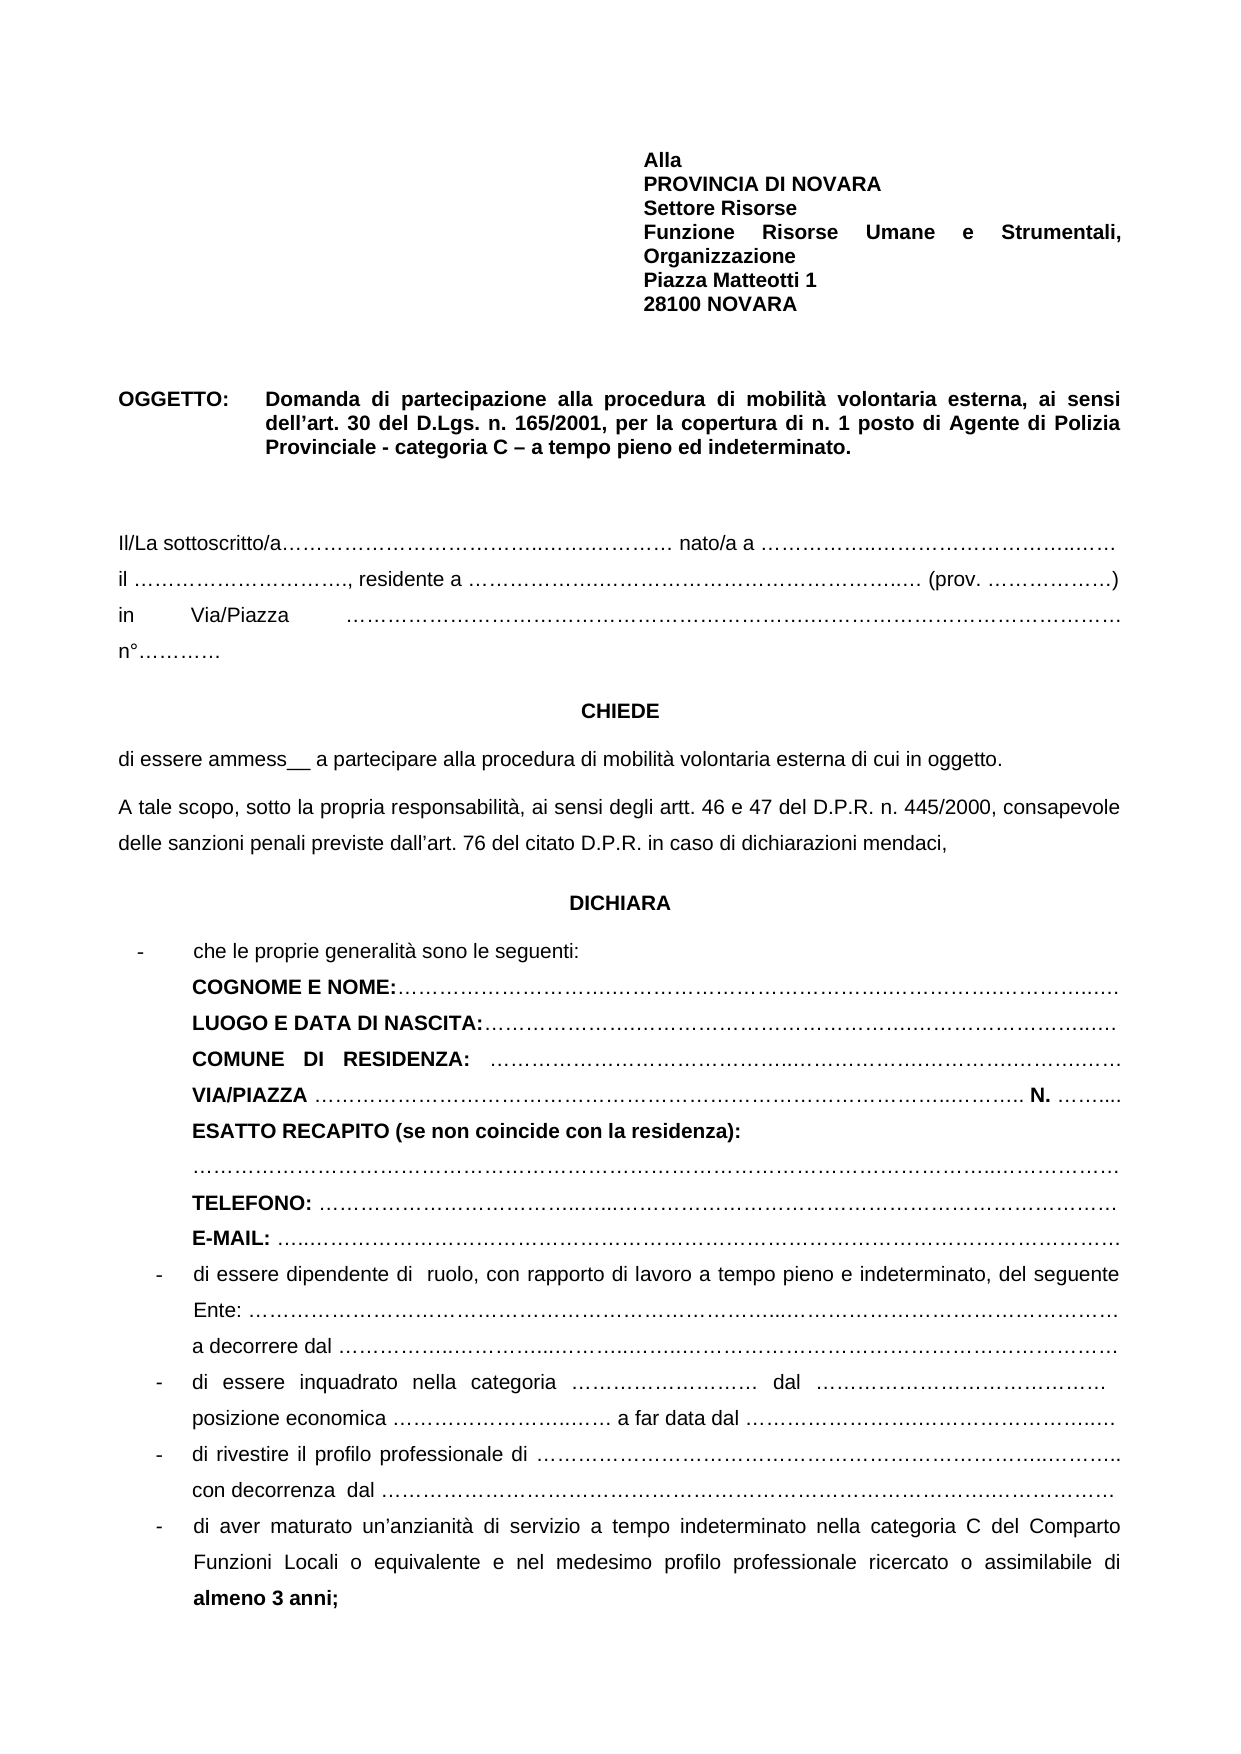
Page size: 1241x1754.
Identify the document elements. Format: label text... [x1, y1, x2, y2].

text ……………………………………………………………………………………………………..……………… [118, 1154, 1122, 1178]
text a decorrere dal ……………..…………...………..……..……………………………………………………… [192, 1334, 1122, 1358]
subtitle DICHIARA [118, 890, 1122, 914]
subtitle Alla [643, 148, 1122, 172]
list di essere dipendente di ruolo, con rapporto di lavoro a tempo pieno e indeterminato, del seguente Ente: …………………………………………………………………...………………………………………… [156, 1262, 1122, 1322]
text ESATTO RECAPITO (se non coincide con la residenza): [118, 1118, 1122, 1142]
text COMUNE DI RESIDENZA: ……………………………………..……………….………….……….…… VIA/PIAZZA ………………………………………………………………………………..……….. N. …….... [192, 1047, 1122, 1106]
list che le proprie generalità sono le seguenti: [137, 938, 1122, 963]
text Il/La sottoscritto/a………………………………..…….………… nato/a a ……………..………………………..…… [118, 531, 1122, 555]
text E-MAIL: …..……………………………………………………………………………………………………… [192, 1226, 1122, 1250]
text TELEFONO: ………………………………..…...……………………………………………………………… [192, 1190, 1122, 1214]
text PROVINCIA DI NOVARA [643, 172, 1122, 196]
text di essere ammess__ a partecipare alla procedura di mobilità volontaria esterna di cui in oggetto. [118, 747, 1122, 771]
text 28100 NOVARA [643, 291, 1122, 315]
text - di aver maturato un’anzianità di servizio a tempo indeterminato nella categoria C del Comparto Funzioni Locali o equivalente e nel medesimo profilo professionale ricercato o assimilabile di almeno 3 anni; [156, 1514, 1122, 1610]
text Piazza Matteotti 1 [643, 267, 1122, 291]
text Settore Risorse [643, 196, 1122, 219]
subtitle CHIEDE [118, 699, 1122, 723]
list di rivestire il profilo professionale di ………………………………………………………………..……….. con decorrenza dal …………………………………………………………………………….……………… [156, 1442, 1122, 1502]
text Funzione Risorse Umane e Strumentali, Organizzazione [643, 219, 1122, 267]
text OGGETTO: Domanda di partecipazione alla procedura di mobilità volontaria esterna, ai sensi dell’art. 30 del D.Lgs. n. 165/2001, per la copertura di n. 1 posto di Agente di Polizia Provinciale - categoria C – a tempo pieno ed indeterminato. [118, 387, 1122, 459]
text A tale scopo, sotto la propria responsabilità, ai sensi degli artt. 46 e 47 del D.P.R. n. 445/2000, consapevole delle sanzioni penali previste dall’art. 76 del citato D.P.R. in caso di dichiarazioni mendaci, [118, 794, 1122, 854]
text in Via/Piazza ………………………………………………………….………………………………………n°………… [118, 603, 1122, 663]
text il …………………………., residente a ……………….……………………………………..… (prov. ………………) [118, 567, 1122, 591]
list - di essere inquadrato nella categoria ……………………… dal …………………………………… posizione economica ……………………..…… a far data dal …………………….……………………..… [156, 1370, 1122, 1430]
text COGNOME E NOME:………………………….………………………………….…………….…………..…. [118, 975, 1122, 999]
text LUOGO E DATA DI NASCITA:………………….………………………………….……………………..…. [118, 1011, 1122, 1034]
